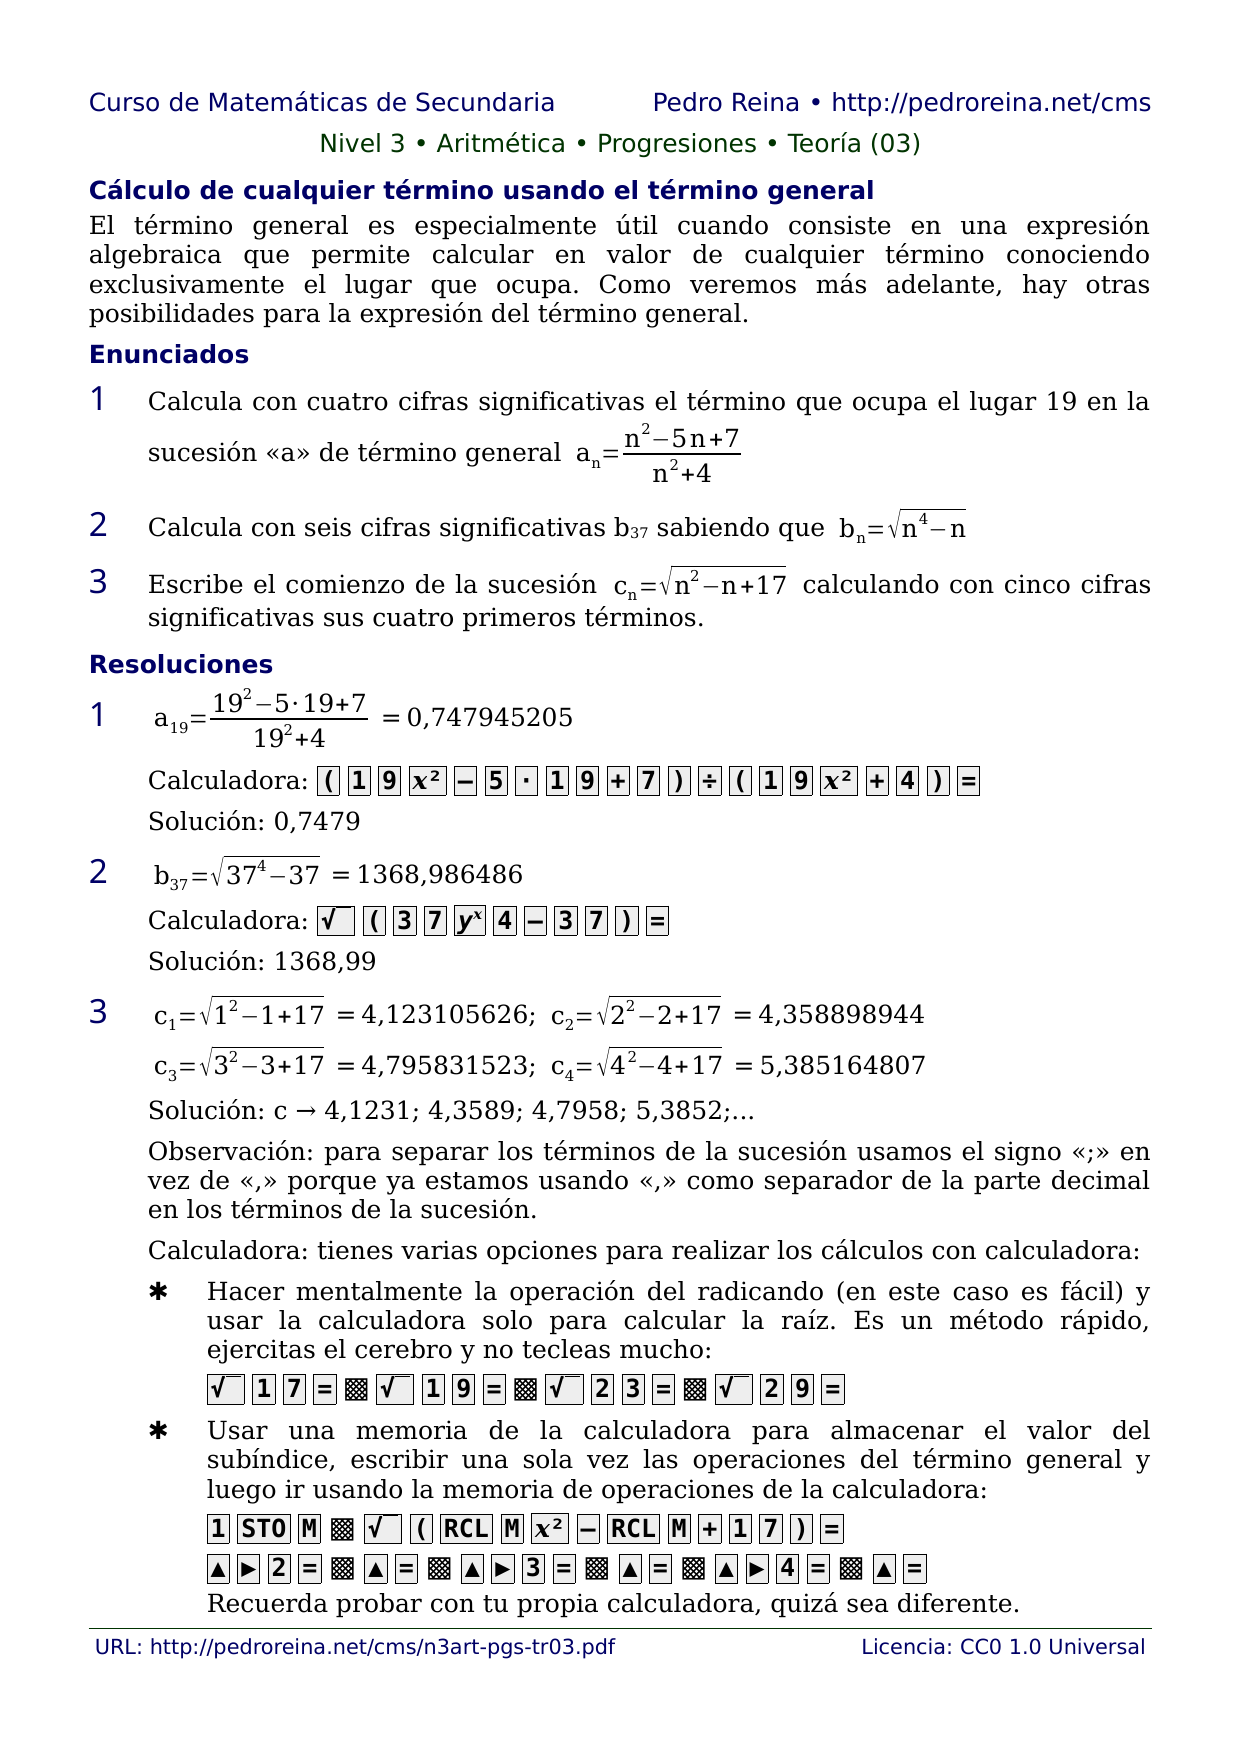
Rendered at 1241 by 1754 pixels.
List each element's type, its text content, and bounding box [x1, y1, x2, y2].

text El término general es especialmente útil cuando consiste en una expresión algebraica que permite calcular en valor de cualquier término conociendo exclusivamente el lugar que ocupa. Como veremos más adelante, hay otras posibilidades para la expresión del término general. [88, 211, 1152, 328]
text = 4,795831523; = 5,385164807 [148, 1045, 1152, 1084]
list Hacer mentalmente la operación del radicando (en este caso es fácil) y usar la calculadora solo para calcular la raíz. Es un método rápido, ejercitas el cerebro y no tecleas mucho: [148, 1277, 1152, 1365]
list = 1368,986486 [88, 848, 1152, 894]
text Calculadora: ( 1 9 x² ‒ 5 · 1 9 + 7 ) ÷ ( 1 9 x² + 4 ) = [148, 766, 317, 795]
text Calculadora: tienes varias opciones para realizar los cálculos con calculadora: [148, 1236, 1152, 1265]
text Calculadora: √ ( 3 7 yx 4 ‒ 3 7 ) = [608, 905, 638, 935]
text Calculadora: √ ( 3 7 yx 4 ‒ 3 7 ) = [386, 905, 416, 935]
list = 4,123105626; = 4,358898944 [88, 988, 1152, 1033]
text Solución: c → 4,1231; 4,3589; 4,7958; 5,3852;... [148, 1096, 1152, 1125]
text Solución: 0,7479 [148, 807, 1152, 836]
text Calculadora: √ ( 3 7 yx 4 ‒ 3 7 ) = [148, 905, 354, 935]
text 1 STO M ▩ √ ( RCL M x² ‒ RCL M + 1 7 ) = [207, 1510, 1152, 1544]
text ▲ ▶ 2 = ▩ ▲ = ▩ ▲ ▶ 3 = ▩ ▲ = ▩ ▲ ▶ 4 = ▩ ▲ = [207, 1550, 1152, 1584]
list Usar una memoria de la calculadora para almacenar el valor del subíndice, escribir una sola vez las operaciones del término general y luego ir usando la memoria de operaciones de la calculadora: [148, 1416, 1152, 1504]
text Solución: 1368,99 [148, 947, 1152, 976]
text Calculadora: √ ( 3 7 yx 4 ‒ 3 7 ) = [417, 905, 446, 935]
text Calculadora: ( 1 9 x² ‒ 5 · 1 9 + 7 ) ÷ ( 1 9 x² + 4 ) = [980, 766, 1152, 795]
text Calculadora: √ ( 3 7 yx 4 ‒ 3 7 ) = [486, 905, 516, 935]
text √ 1 7 = ▩ √ 1 9 = ▩ √ 2 3 = ▩ √ 2 9 = [207, 1371, 1152, 1404]
text Curso de Matemáticas de Secundaria Pedro Reina • http://pedroreina.net/cms [88, 88, 1152, 118]
text Cálculo de cualquier término usando el término general [88, 176, 1152, 206]
text Calculadora: √ ( 3 7 yx 4 ‒ 3 7 ) = [355, 905, 385, 935]
text Nivel 3 • Aritmética • Progresiones • Teoría (03) [88, 129, 1152, 159]
list Calcula con seis cifras significativas b37 sabiendo que [88, 501, 1152, 546]
text Calculadora: √ ( 3 7 yx 4 ‒ 3 7 ) = [669, 905, 1152, 935]
text Calculadora: √ ( 3 7 yx 4 ‒ 3 7 ) = [517, 905, 546, 935]
text Resoluciones [88, 650, 1152, 679]
list = 0,747945205 [88, 686, 1152, 754]
list Escribe el comienzo de la sucesión calculando con cinco cifras significativas sus cuatro primeros términos. [88, 558, 1152, 633]
text Enunciados [88, 340, 1152, 369]
text Recuerda probar con tu propia calculadora, quizá sea diferente. [207, 1590, 1152, 1619]
list Calcula con cuatro cifras significativas el término que ocupa el lugar 19 en la sucesión «a» de término general [88, 375, 1152, 489]
text Observación: para separar los términos de la sucesión usamos el signo «;» en vez de «,» porque ya estamos usando «,» como separador de la parte decimal en los términos de la sucesión. [148, 1137, 1152, 1224]
text Calculadora: √ ( 3 7 yx 4 ‒ 3 7 ) = [639, 905, 668, 935]
text Calculadora: √ ( 3 7 yx 4 ‒ 3 7 ) = [578, 905, 607, 935]
text Calculadora: √ ( 3 7 yx 4 ‒ 3 7 ) = [547, 905, 577, 935]
